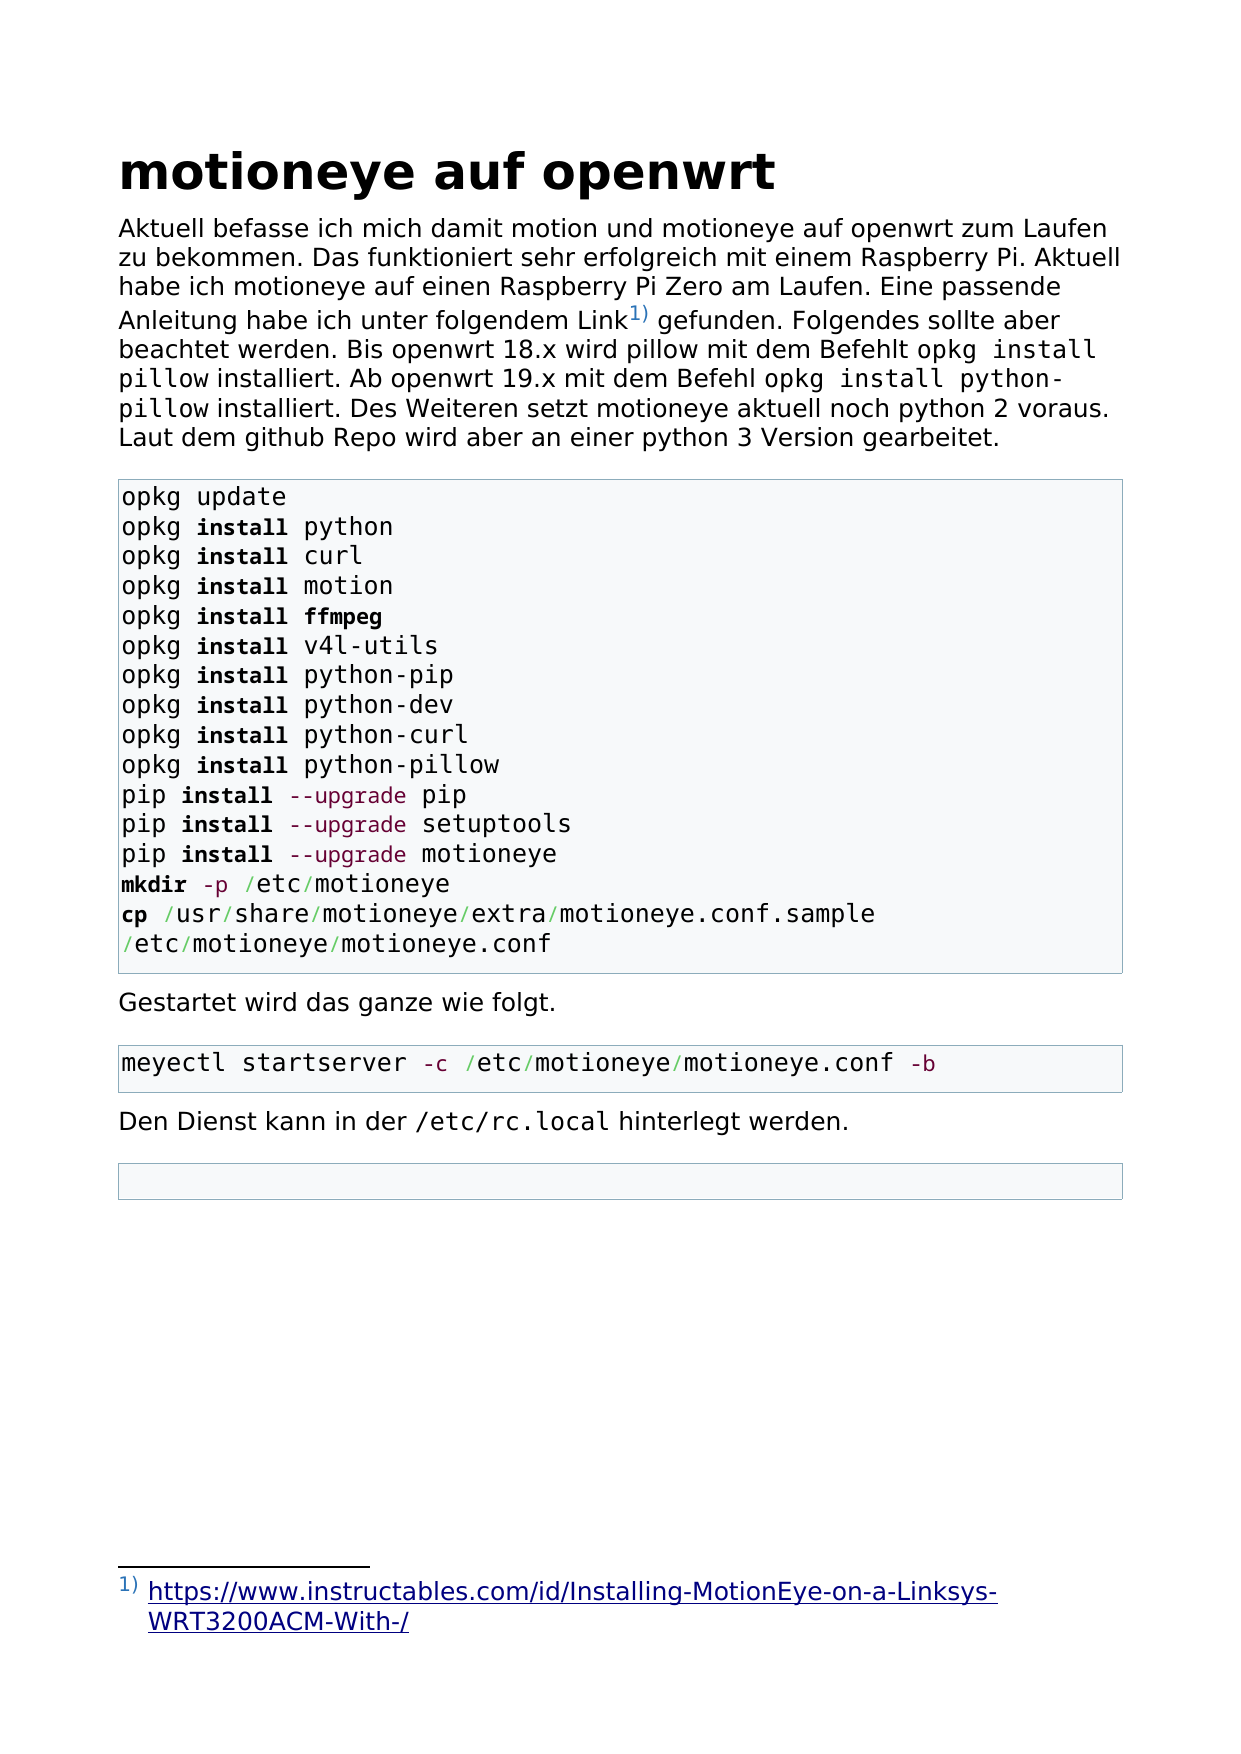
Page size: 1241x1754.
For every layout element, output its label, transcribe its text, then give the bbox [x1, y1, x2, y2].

text https://www.instructables.com/id/Installing-MotionEye-on-a-Linksys-WRT3200ACM-With-/ [118, 1573, 1122, 1636]
text Aktuell befasse ich mich damit motion und motioneye auf openwrt zum Laufen zu bekommen. Das funktioniert sehr erfolgreich mit einem Raspberry Pi. Aktuell habe ich motioneye auf einen Raspberry Pi Zero am Laufen. Eine passende Anleitung habe ich unter folgendem Link gefunden. Folgendes sollte aber beachtet werden. Bis openwrt 18.x wird pillow mit dem Befehlt opkg install pillow installiert. Ab openwrt 19.x mit dem Befehl opkg install python-pillow installiert. Des Weiteren setzt motioneye aktuell noch python 2 voraus. Laut dem github Repo wird aber an einer python 3 Version gearbeitet. [118, 214, 1122, 452]
table_header meyectl startserver -c /etc/motioneye/motioneye.conf -b [119, 1046, 1122, 1092]
text Gestartet wird das ganze wie folgt. [118, 988, 1122, 1017]
text Den Dienst kann in der /etc/rc.local hinterlegt werden. [118, 1107, 1122, 1136]
table_header [119, 1164, 1122, 1198]
table_header opkg update opkg install python opkg install curl opkg install motion opkg install ffmpeg opkg install v4l-utils opkg install python-pip opkg install python-dev opkg install python-curl opkg install python-pillow pip install --upgrade pip pip install --upgrade setuptools pip install --upgrade motioneye mkdir -p /etc/motioneye cp /usr/share/motioneye/extra/motioneye.conf.sample /etc/motioneye/motioneye.conf [119, 480, 1122, 973]
subtitle motioneye auf openwrt [118, 143, 1122, 201]
